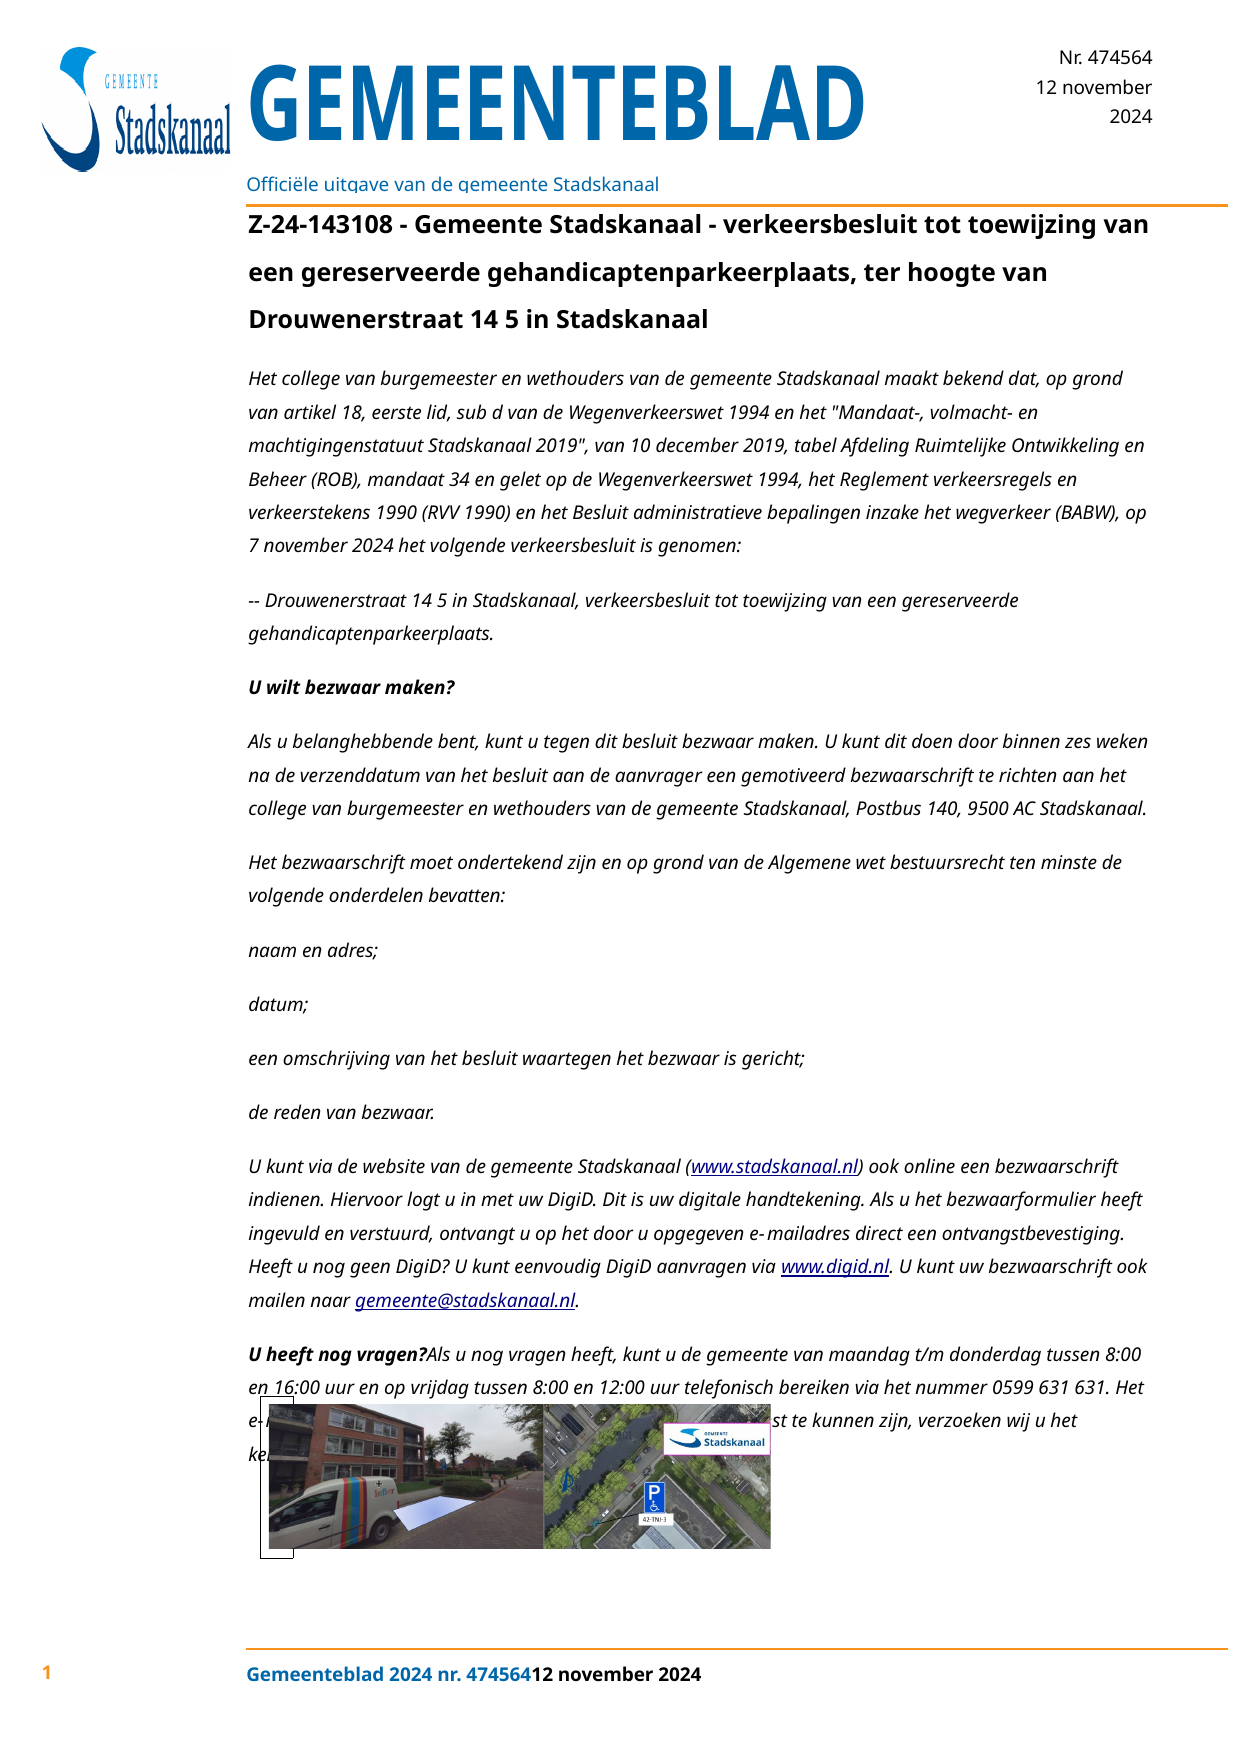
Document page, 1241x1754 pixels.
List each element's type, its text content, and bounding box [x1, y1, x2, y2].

text Z-24-143108 - Gemeente Stadskanaal - verkeersbesluit tot toewijzing van een gereserveerde gehandicaptenparkeerplaats, ter hoogte van Drouwenerstraat 14 5 in Stadskanaal [248, 207, 1152, 336]
text naam en adres; [248, 937, 1152, 962]
text datum; [248, 991, 1152, 1017]
text U wilt bezwaar maken? [248, 674, 1152, 700]
text een omschrijving van het besluit waartegen het bezwaar is gericht; [248, 1045, 1152, 1071]
text U kunt via de website van de gemeente Stadskanaal (www.stadskanaal.nl) ook online een bezwaarschrift indienen. Hiervoor logt u in met uw DigiD. Dit is uw digitale handtekening. Als u het bezwaarformulier heeft ingevuld en verstuurd, ontvangt u op het door u opgegeven e‑mailadres direct een ontvangstbevestiging. Heeft u nog geen DigiD? U kunt eenvoudig DigiD aanvragen via www.digid.nl. U kunt uw bezwaarschrift ook mailen naar gemeente@stadskanaal.nl. [248, 1153, 1152, 1312]
text U heeft nog vragen?Als u nog vragen heeft, kunt u de gemeente van maandag t/m donderdag tussen 8:00 en 16:00 uur en op vrijdag tussen 8:00 en 12:00 uur telefonisch bereiken via het nummer 0599 631 631. Het e‑mailadres is gemeente@stadskanaal.nl. Om u beter van dienst te kunnen zijn, verzoeken wij u het kenmerk bovenin deze publicatie te vermelden. [248, 1341, 1152, 1467]
text Als u belanghebbende bent, kunt u tegen dit besluit bezwaar maken. U kunt dit doen door binnen zes weken na de verzenddatum van het besluit aan de aanvrager een gemotiveerd bezwaarschrift te richten aan het college van burgemeester en wethouders van de gemeente Stadskanaal, Postbus 140, 9500 AC Stadskanaal. [248, 728, 1152, 821]
text Het college van burgemeester en wethouders van de gemeente Stadskanaal maakt bekend dat, op grond van artikel 18, eerste lid, sub d van de Wegenverkeerswet 1994 en het "Mandaat-, volmacht- en machtigingenstatuut Stadskanaal 2019", van 10 december 2019, tabel Afdeling Ruimtelijke Ontwikkeling en Beheer (ROB), mandaat 34 en gelet op de Wegenverkeerswet 1994, het Reglement verkeersregels en verkeerstekens 1990 (RVV 1990) en het Besluit administratieve bepalingen inzake het wegverkeer (BABW), op 7 november 2024 het volgende verkeersbesluit is genomen: [248, 366, 1152, 558]
text de reden van bezwaar. [248, 1099, 1152, 1125]
picture [268, 1404, 771, 1549]
picture [41, 47, 231, 172]
text -- Drouwenerstraat 14 5 in Stadskanaal, verkeersbesluit tot toewijzing van een gereserveerde gehandicaptenparkeerplaats. [248, 587, 1152, 646]
text Het bezwaarschrift moet ondertekend zijn en op grond van de Algemene wet bestuursrecht ten minste de volgende onderdelen bevatten: [248, 849, 1152, 908]
